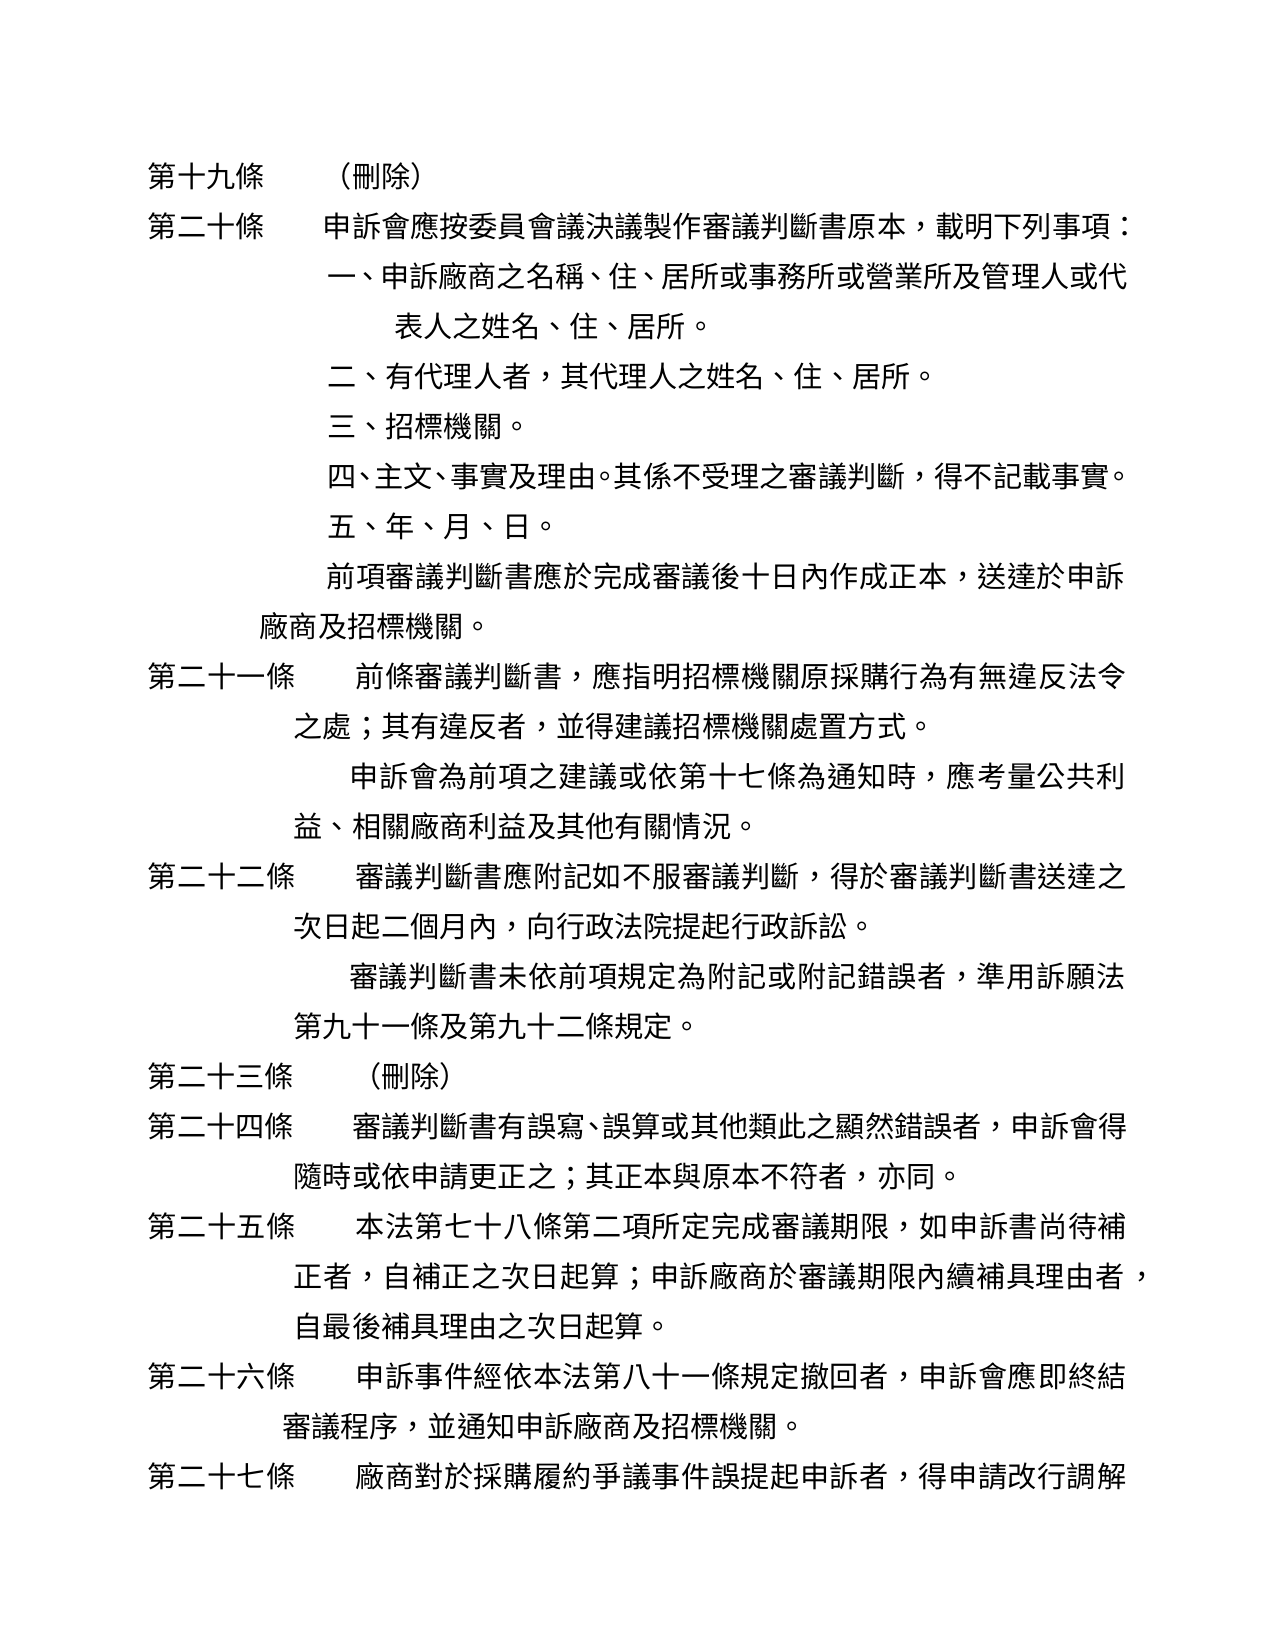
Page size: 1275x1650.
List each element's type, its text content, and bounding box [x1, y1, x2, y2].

text 第二十四條 審議判斷書有誤寫、誤算或其他類此之顯然錯誤者，申訴會得隨時或依申請更正之；其正本與原本不符者，亦同。 [148, 1098, 1127, 1198]
text 第二十一條 前條審議判斷書，應指明招標機關原採購行為有無違反法令之處；其有違反者，並得建議招標機關處置方式。 [148, 648, 1127, 748]
text 二、有代理人者，其代理人之姓名、住、居所。 [327, 348, 1127, 398]
text 第二十七條 廠商對於採購履約爭議事件誤提起申訴者，得申請改行調解 [148, 1448, 1127, 1498]
text 第二十六條 申訴事件經依本法第八十一條規定撤回者，申訴會應即終結審議程序，並通知申訴廠商及招標機關。 [148, 1348, 1127, 1448]
text 一、申訴廠商之名稱、住、居所或事務所或營業所及管理人或代表人之姓名、住、居所。 [327, 248, 1127, 348]
text 審議判斷書未依前項規定為附記或附記錯誤者，準用訴願法第九十一條及第九十二條規定。 [293, 948, 1127, 1048]
text 第二十三條 （刪除） [148, 1048, 1127, 1098]
text 第二十二條 審議判斷書應附記如不服審議判斷，得於審議判斷書送達之次日起二個月內，向行政法院提起行政訴訟。 [147, 848, 1127, 948]
text 第二十條 申訴會應按委員會議決議製作審議判斷書原本，載明下列事項： [148, 198, 1127, 248]
text 五、年、月、日。 [327, 498, 1127, 548]
text 前項審議判斷書應於完成審議後十日內作成正本，送達於申訴廠商及招標機關。 [259, 548, 1127, 648]
text 申訴會為前項之建議或依第十七條為通知時，應考量公共利益、相關廠商利益及其他有關情況。 [293, 748, 1127, 848]
text 第十九條 （刪除） [148, 148, 1127, 198]
text 四、主文、事實及理由。其係不受理之審議判斷，得不記載事實。 [327, 448, 1127, 498]
text 第二十五條 本法第七十八條第二項所定完成審議期限，如申訴書尚待補正者，自補正之次日起算；申訴廠商於審議期限內續補具理由者，自最後補具理由之次日起算。 [148, 1198, 1127, 1348]
text 三、招標機關。 [327, 398, 1127, 448]
